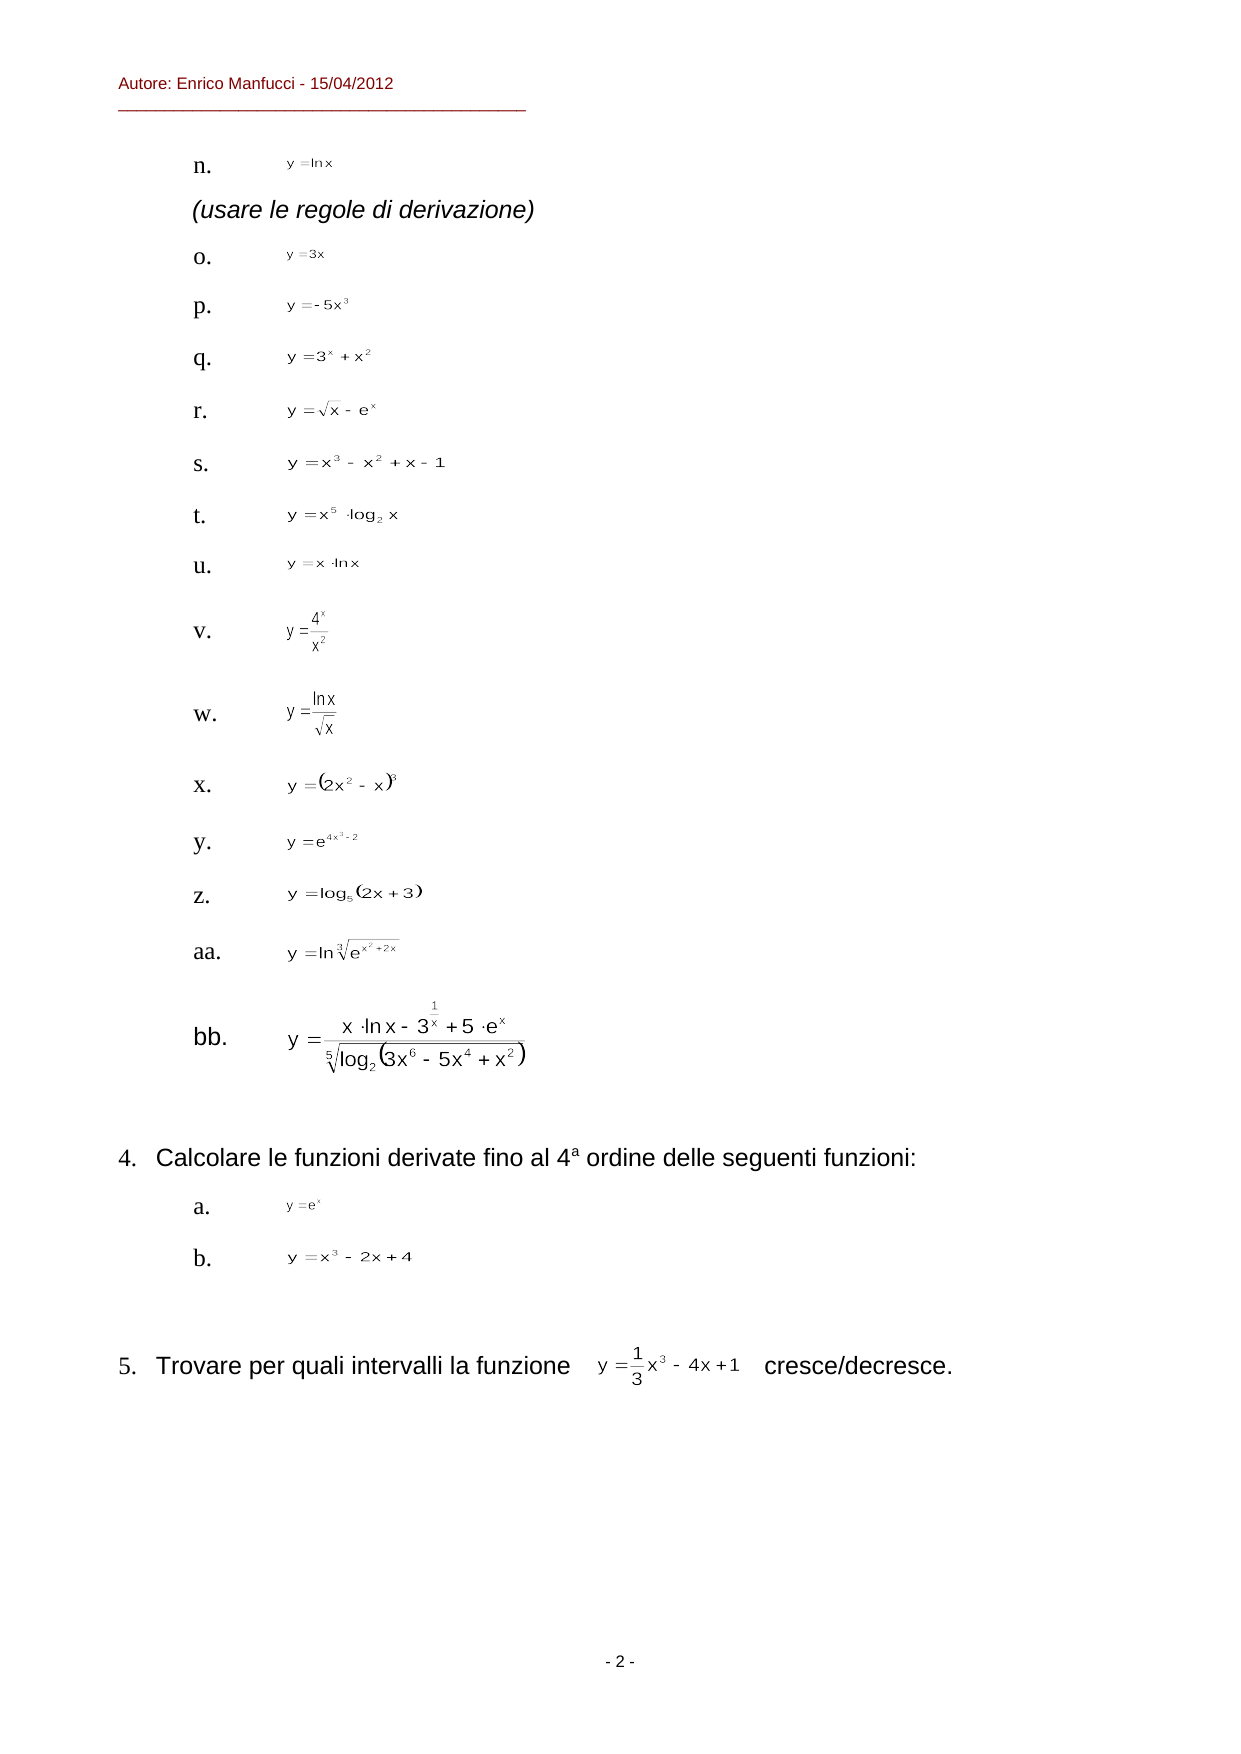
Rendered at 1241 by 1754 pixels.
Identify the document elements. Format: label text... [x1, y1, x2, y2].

text (usare le regole di derivazione) [192, 195, 1122, 224]
list Trovare per quali intervalli la funzione cresce/decresce. [118, 1333, 1122, 1398]
list Calcolare le funzioni derivate fino al 4a ordine delle seguenti funzioni: [118, 1143, 1122, 1172]
